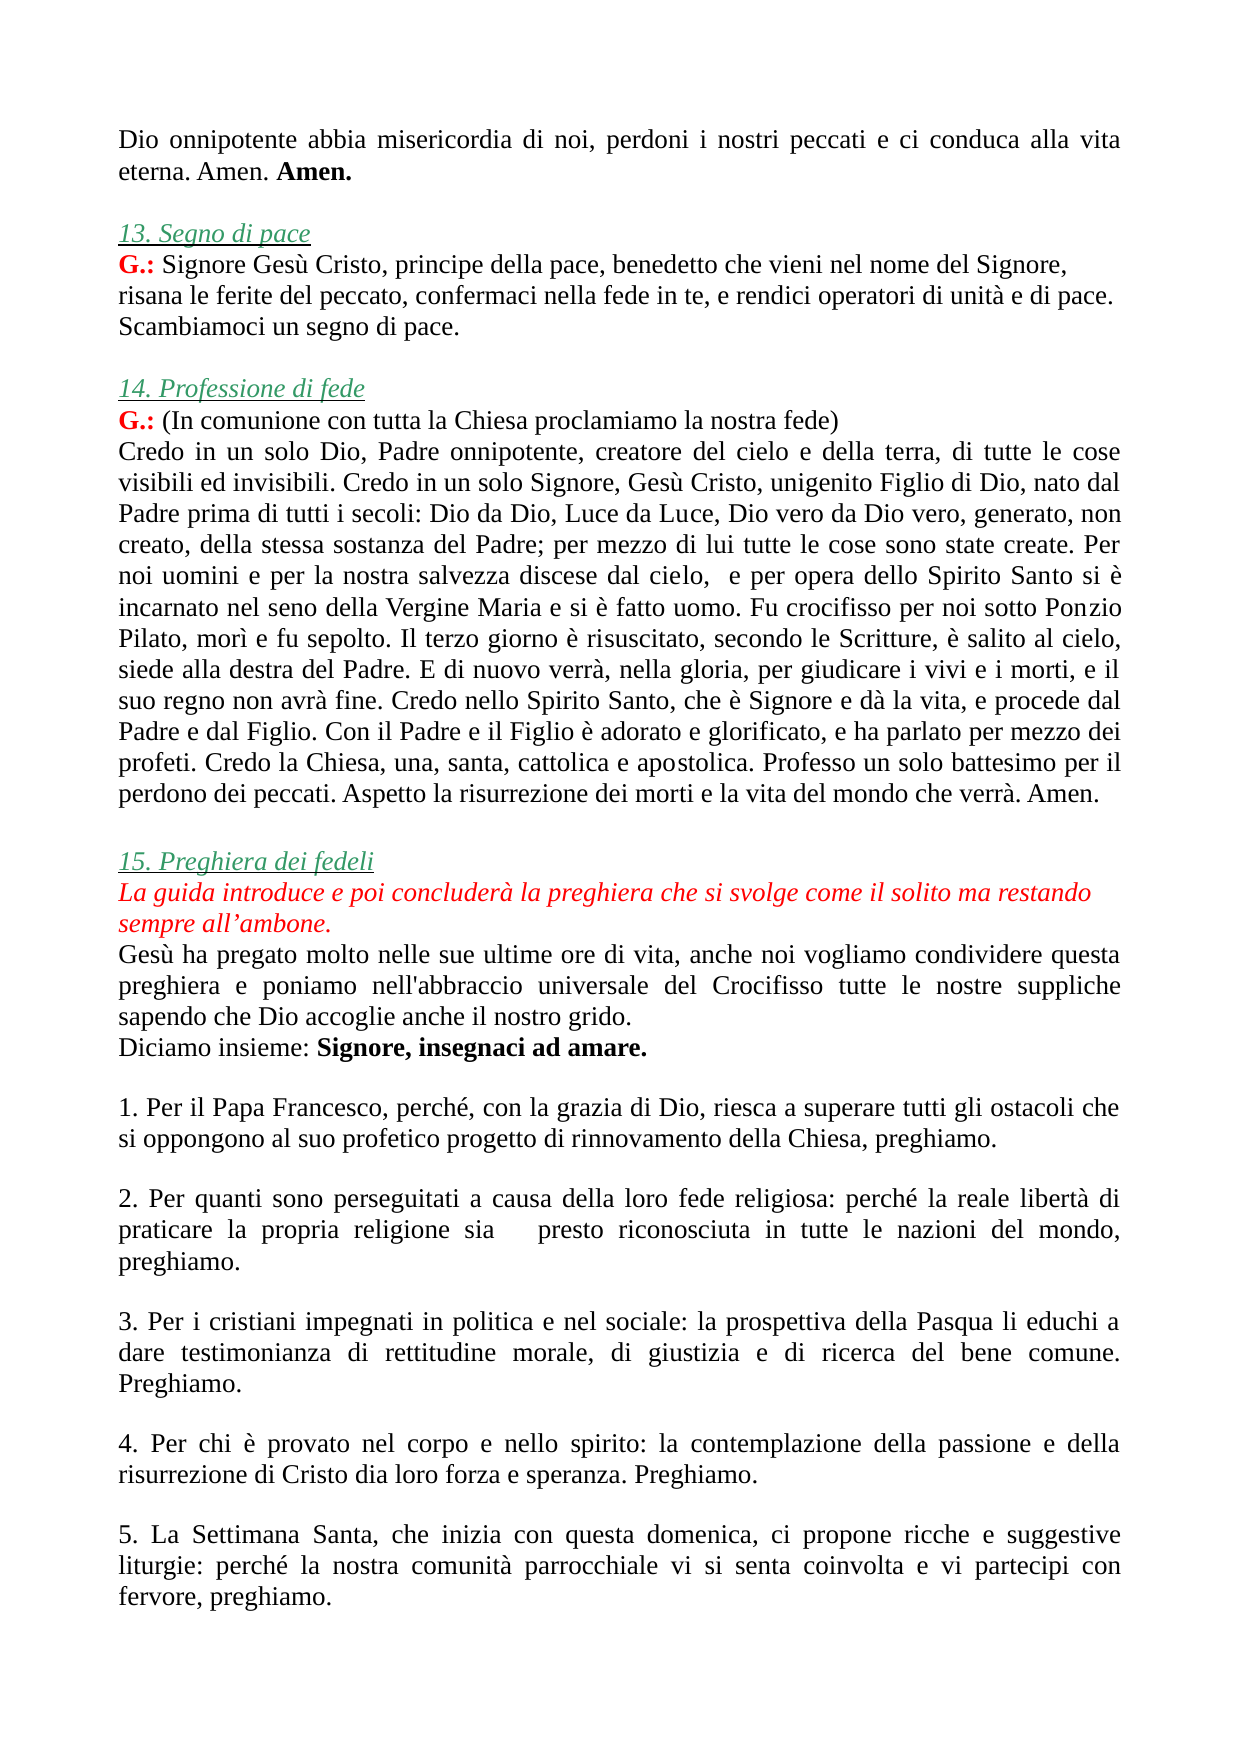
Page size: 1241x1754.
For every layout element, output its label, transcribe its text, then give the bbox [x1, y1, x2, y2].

text Gesù ha pregato molto nelle sue ultime ore di vita, anche noi vogliamo condividere questa preghiera e poniamo nell'abbraccio universale del Crocifisso tutte le nostre suppliche sapendo che Dio accoglie anche il nostro grido. [118, 938, 1122, 1031]
text Scambiamoci un segno di pace. [118, 310, 1122, 341]
text G.: (In comunione con tutta la Chiesa proclamiamo la nostra fede) [118, 404, 1122, 435]
text Dio onnipotente abbia misericordia di noi, perdoni i nostri peccati e ci conduca alla vita eterna. Amen. Amen. [118, 123, 1122, 186]
text 14. Professione di fede [118, 373, 1122, 404]
text Credo in un solo Dio, Padre onnipotente, creatore del cielo e della terra, di tutte le cose visibili ed invisibili. Credo in un solo Signore, Gesù Cristo, unigenito Figlio di Dio, nato dal Pa­dre prima di tutti i secoli: Dio da Dio, Luce da Lu­ce, Dio vero da Dio vero, generato, non creato, della stessa sostanza del Padre; per mezzo di lui tutte le cose sono state create. Per noi uo­mini e per la nostra salvezza discese dal cie­lo, e per opera dello Spirito San­to si è incarnato nel seno della Vergine Maria e si è fatto uomo. Fu crocifisso per noi sotto Pon­zio Pilato, morì e fu sepolto. Il terzo giorno è ri­suscitato, secondo le Scritture, è salito al cielo, siede alla destra del Padre. E di nuovo verrà, nella gloria, per giudicare i vivi e i morti, e il suo regno non avrà fine. Credo nello Spirito Santo, che è Signore e dà la vita, e procede dal Pa­dre e dal Figlio. Con il Padre e il Figlio è adorato e glorificato, e ha parlato per mezzo dei profeti. Credo la Chiesa, una, santa, cattolica e apo­stolica. Professo un solo battesimo per il perdo­no dei peccati. Aspetto la risurrezione dei mor­ti e la vita del mondo che verrà. Amen. [118, 435, 1122, 809]
text G.: Signore Gesù Cristo, principe della pace, benedetto che vieni nel nome del Signore, risana le ferite del peccato, confermaci nella fede in te, e rendici operatori di unità e di pace. [118, 248, 1122, 310]
text 3. Per i cristiani impegnati in politica e nel sociale: la prospettiva della Pasqua li educhi a dare testimonianza di rettitudine morale, di giustizia e di ricerca del bene comune. Preghiamo. [118, 1304, 1122, 1398]
text 13. Segno di pace [118, 217, 1122, 248]
text 4. Per chi è provato nel corpo e nello spirito: la contemplazione della passione e della risurrezione di Cristo dia loro forza e speranza. Preghiamo. [118, 1427, 1122, 1489]
text 2. Per quanti sono perseguitati a causa della loro fede religiosa: perché la reale libertà di praticare la propria religione sia presto riconosciuta in tutte le nazioni del mondo, preghiamo. [118, 1182, 1122, 1276]
text 15. Preghiera dei fedeli [118, 844, 1122, 876]
text Diciamo insieme: Signore, insegnaci ad amare. [118, 1031, 1122, 1063]
text La guida introduce e poi concluderà la preghiera che si svolge come il solito ma restando sempre all’ambone. [118, 876, 1122, 938]
text 1. Per il Papa Francesco, perché, con la grazia di Dio, riesca a superare tutti gli ostacoli che si oppongono al suo profetico progetto di rinnovamento della Chiesa, preghiamo. [118, 1091, 1122, 1154]
text 5. La Settimana Santa, che inizia con questa domenica, ci propone ricche e suggestive liturgie: perché la nostra comunità parrocchiale vi si senta coinvolta e vi partecipi con fervore, preghiamo. [118, 1518, 1122, 1611]
